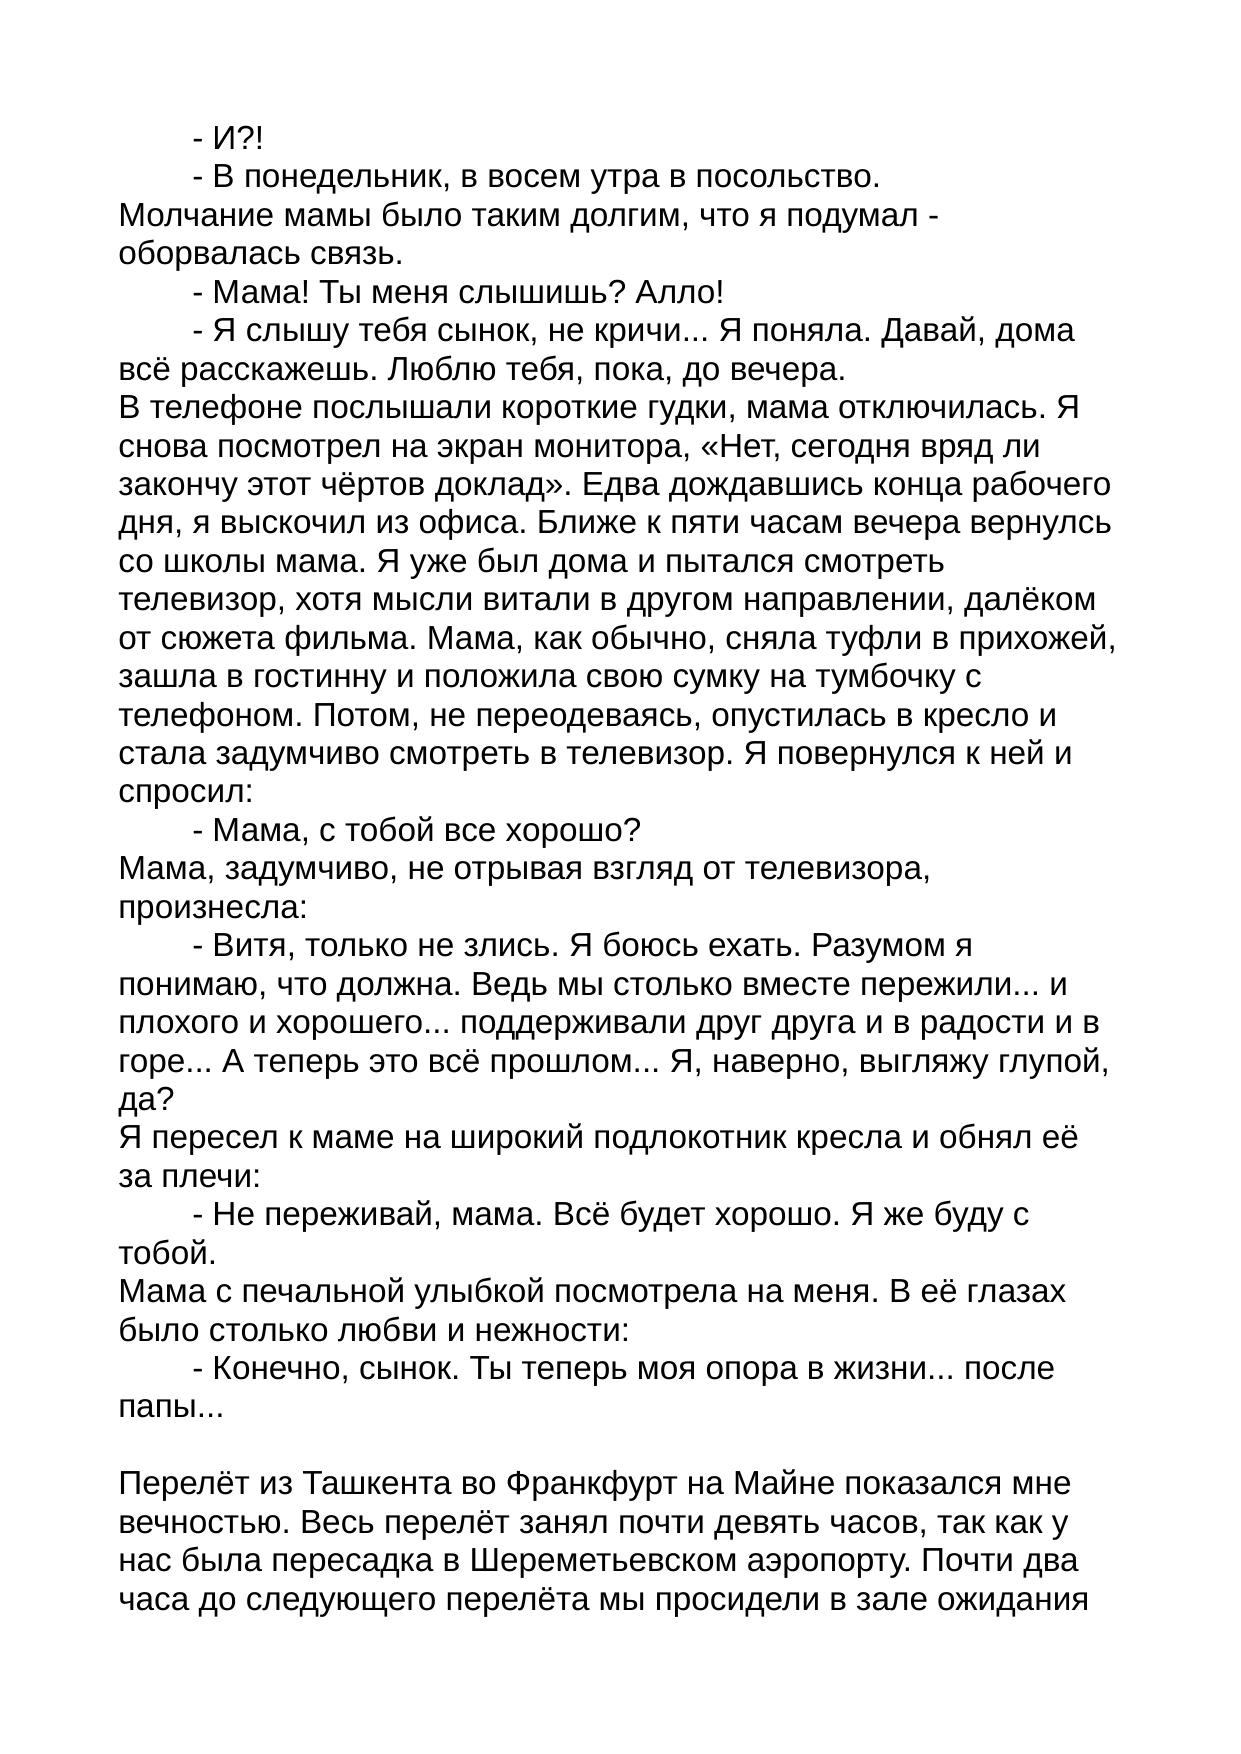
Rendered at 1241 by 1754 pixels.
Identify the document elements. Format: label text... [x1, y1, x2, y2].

text - Мама, с тобой все хорошо? [118, 810, 1122, 848]
text Молчание мамы было таким долгим, что я подумал - оборвалась связь. [118, 195, 1122, 272]
text - Не переживай, мама. Всё будет хорошо. Я же буду с тобой. [118, 1194, 1122, 1271]
text - В понедельник, в восем утра в посольство. [118, 157, 1122, 195]
text Мама, задумчиво, не отрывая взгляд от телевизора, произнесла: [118, 848, 1122, 925]
text - Я слышу тебя сынок, не кричи... Я поняла. Давай, дома всё расскажешь. Люблю тебя, пока, до вечера. [118, 310, 1122, 387]
text - Витя, только не злись. Я боюсь ехать. Разумом я понимаю, что должна. Ведь мы столько вместе пережили... и плохого и хорошего... поддерживали друг друга и в радости и в горе... А теперь это всё прошлом... Я, наверно, выгляжу глупой, да? [118, 925, 1122, 1117]
text - Конечно, сынок. Ты теперь моя опора в жизни... после папы... [118, 1348, 1122, 1425]
text Я пересел к маме на широкий подлокотник кресла и обнял её за плечи: [118, 1117, 1122, 1194]
text Перелёт из Ташкента во Франкфурт на Майне показался мне вечностью. Весь перелёт занял почти девять часов, так как у нас была пересадка в Шереметьевском аэропорту. Почти два часа до следующего перелёта мы просидели в зале ожидания [118, 1463, 1122, 1617]
text Мама с печальной улыбкой посмотрела на меня. В её глазах было столько любви и нежности: [118, 1271, 1122, 1348]
text - Мама! Ты меня слышишь? Алло! [118, 272, 1122, 310]
text В телефоне послышали короткие гудки, мама отключилась. Я снова посмотрел на экран монитора, «Нет, сегодня вряд ли закончу этот чёртов доклад». Едва дождавшись конца рабочего дня, я выскочил из офиса. Ближе к пяти часам вечера вернулсь со школы мама. Я уже был дома и пытался смотреть телевизор, хотя мысли витали в другом направлении, далёком от сюжета фильма. Мама, как обычно, сняла туфли в прихожей, зашла в гостинну и положила свою сумку на тумбочку с телефоном. Потом, не переодеваясь, опустилась в кресло и стала задумчиво смотреть в телевизор. Я повернулся к ней и спросил: [118, 387, 1122, 810]
text - И?! [118, 118, 1122, 157]
